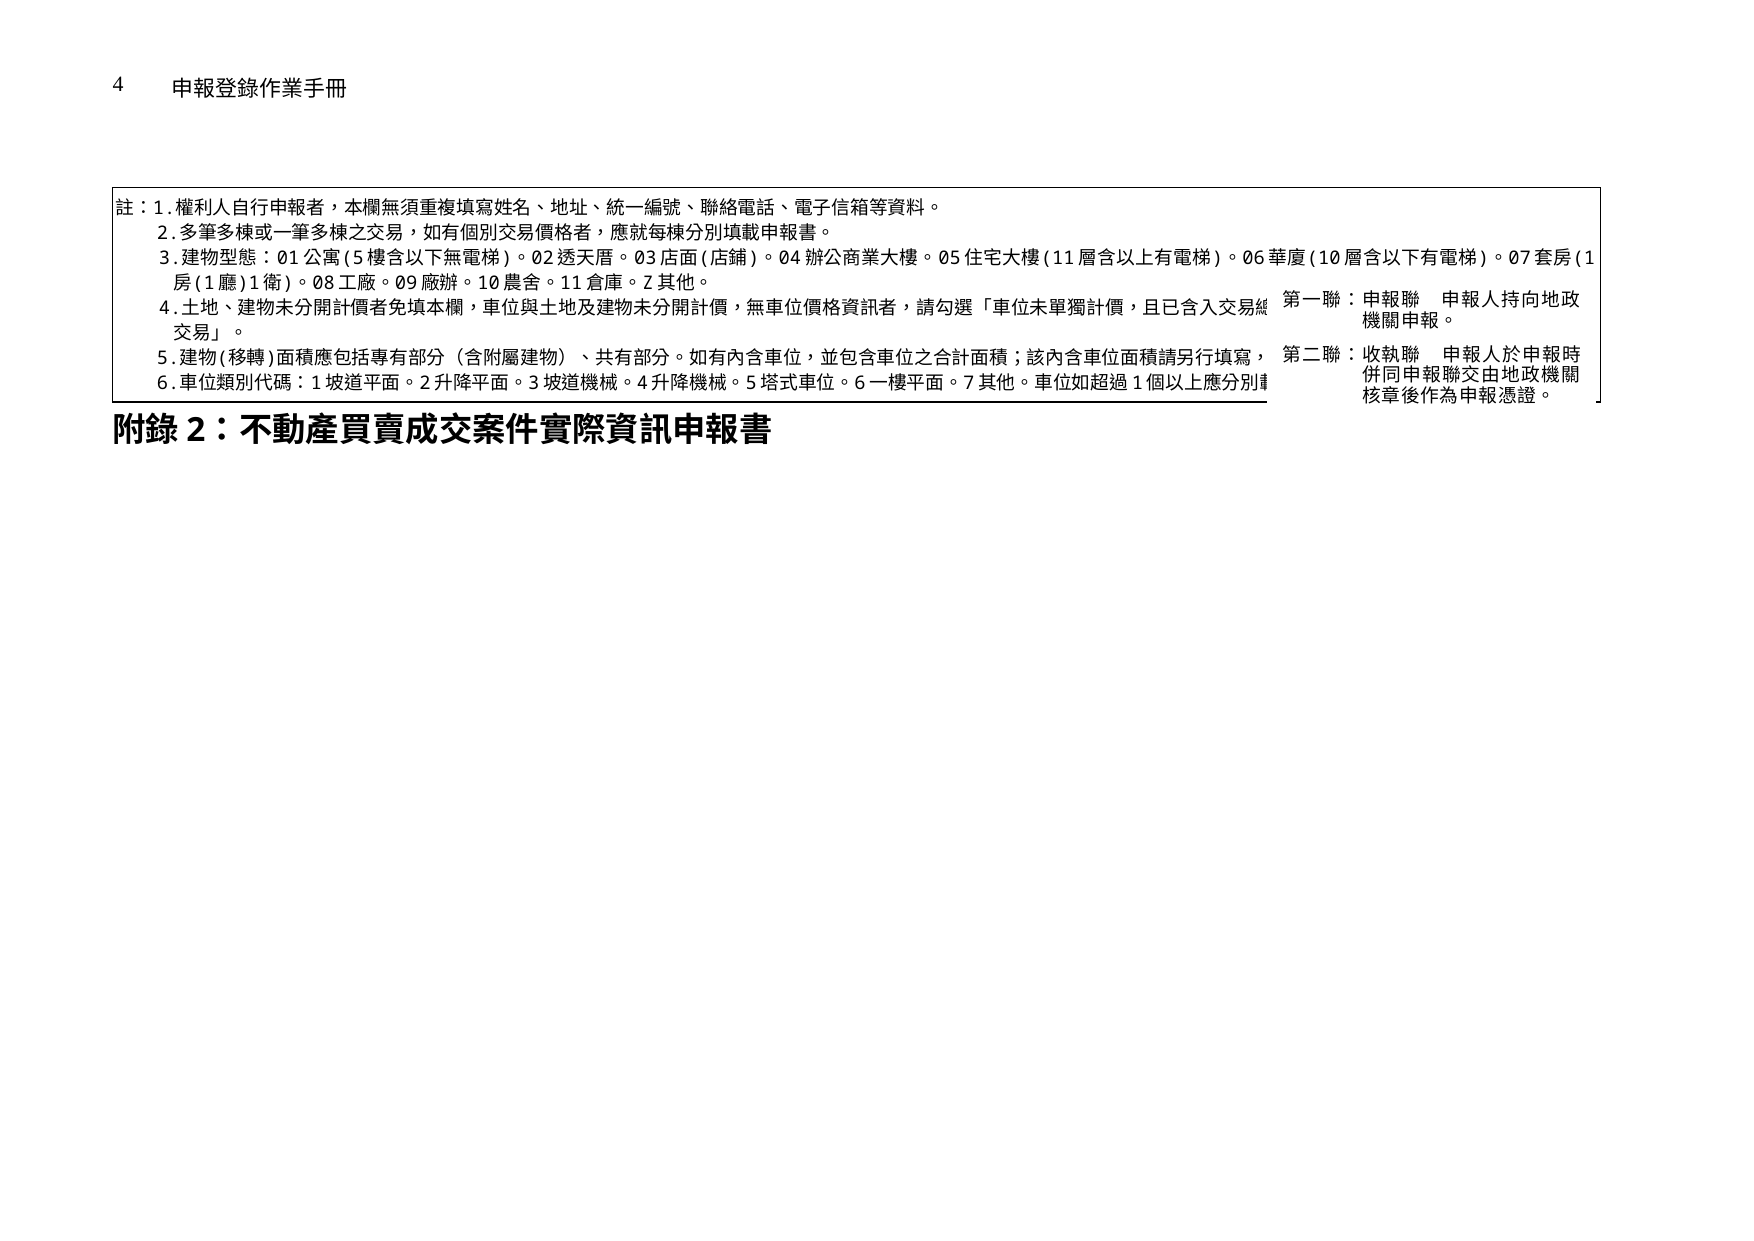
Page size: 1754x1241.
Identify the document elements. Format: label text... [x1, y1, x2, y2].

text 附錄2：不動產買賣成交案件實際資訊申報書 [112, 283, 1642, 451]
text 第二聯：收執聯 申報人於申報時併同申報聯交由地政機關核章後作為申報憑證。 [1282, 344, 1581, 407]
text 第一聯：申報聯 申報人持向地政機關申報。 [1282, 290, 1581, 332]
table_cell 註：1.權利人自行申報者，本欄無須重複填寫姓名、地址、統一編號、聯絡電話、電子信箱等資料。 2.多筆多棟或一筆多棟之交易，如有個別交易價格者，應就每棟分別填載申報書。 3.建物型態：01公寓(5樓含以下無電梯)。02透天厝。03店面(店鋪)。04辦公商業大樓。05住宅大樓(11層含以上有電梯)。06華廈(10層含以下有電梯)。07套房(1房(1廳)1衛)。08工廠。09廠辦。10農舍。11倉庫。Z其他。 4.土地、建物未分開計價者免填本欄，車位與土地及建物未分開計價，無車位價格資訊者，請勾選「車位未單獨計價，且已含入交易總價」，無車位交易者，請勾選「無車位交易」。 5.建物(移轉)面積應包括專有部分（含附屬建物）、共有部分。如有內含車位，並包含車位之合計面積；該內含車位面積請另行填寫，如無法區分車位面積者，得不予填寫。 6.車位類別代碼：1坡道平面。2升降平面。3坡道機械。4升降機械。5塔式車位。6一樓平面。7其他。車位如超過1個以上應分別載明價格。 [113, 188, 1600, 401]
